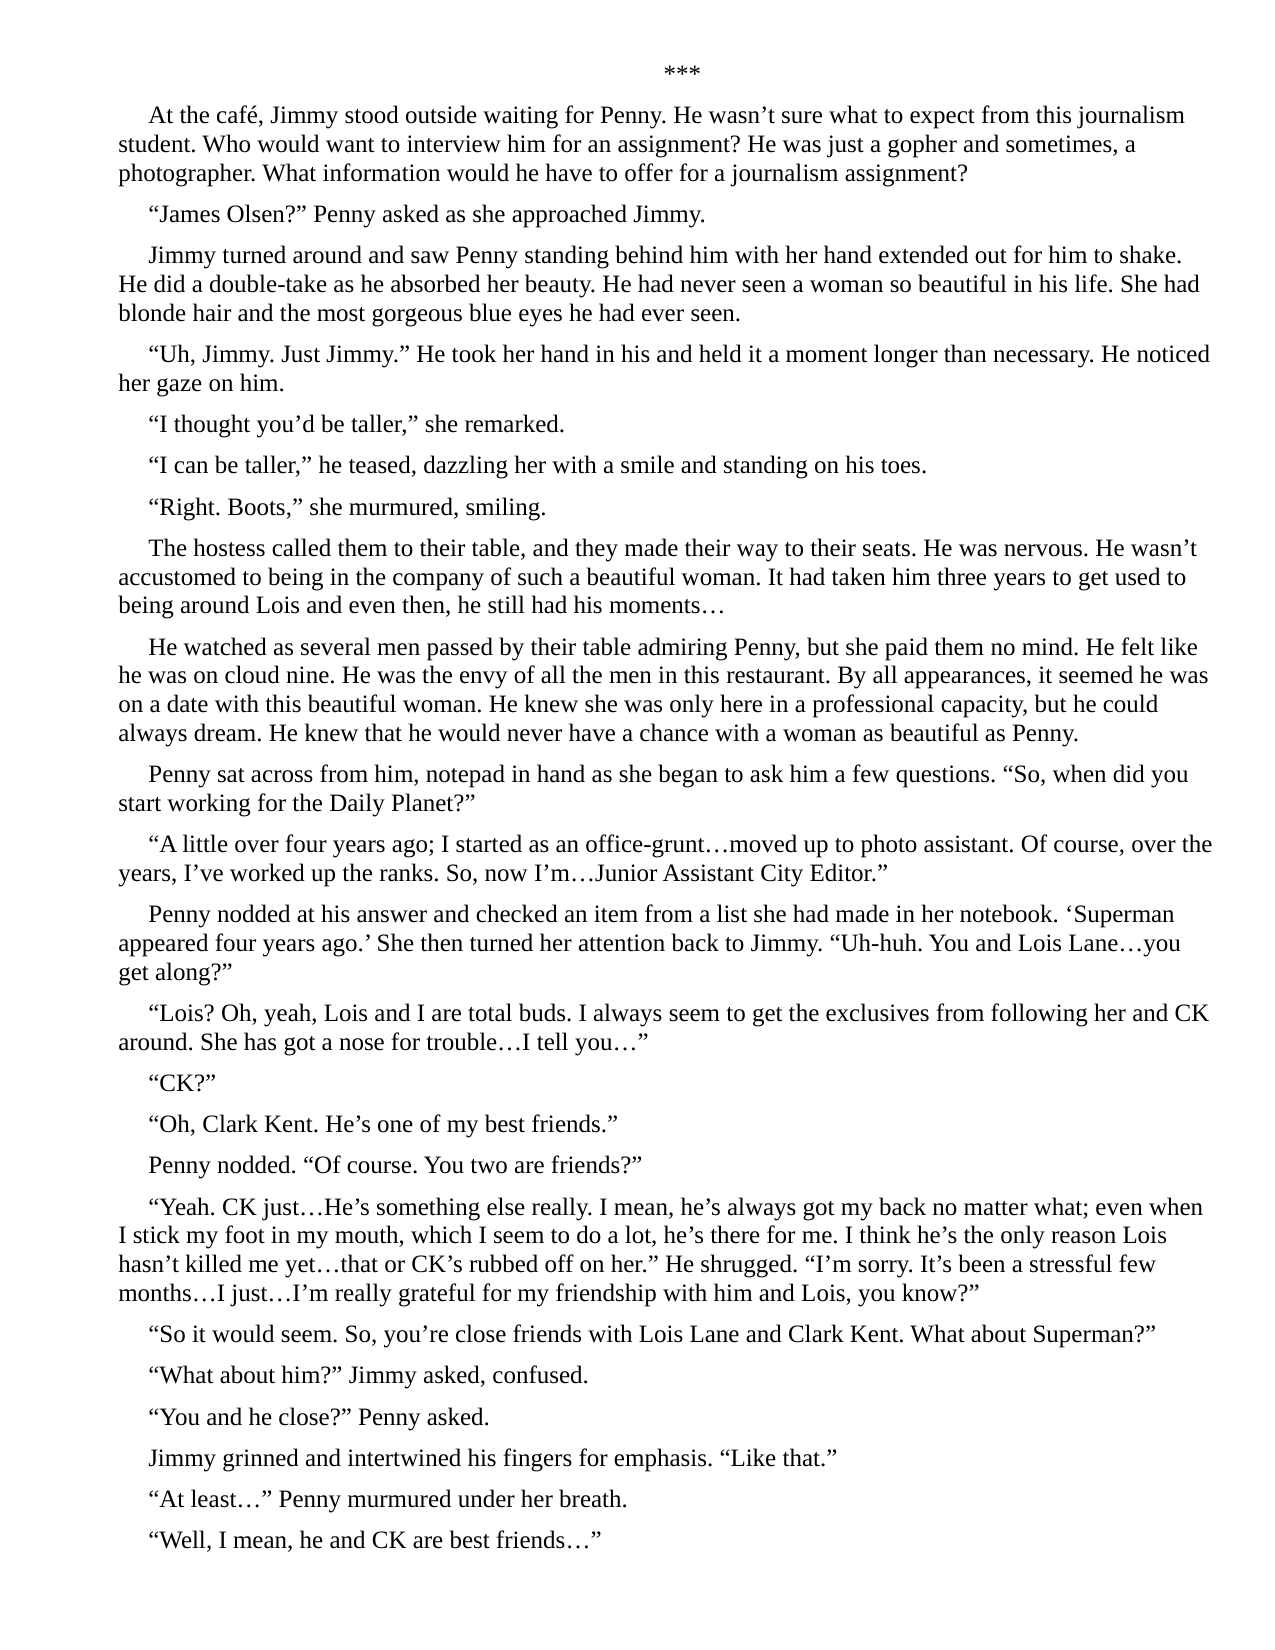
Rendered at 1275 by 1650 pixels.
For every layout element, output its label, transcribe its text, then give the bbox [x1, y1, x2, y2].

text “Yeah. CK just…He’s something else really. I mean, he’s always got my back no matter what; even when I stick my foot in my mouth, which I seem to do a lot, he’s there for me. I think he’s the only reason Lois hasn’t killed me yet…that or CK’s rubbed off on her.” He shrugged. “I’m sorry. It’s been a stressful few months…I just…I’m really grateful for my friendship with him and Lois, you know?” [118, 1192, 1216, 1307]
text At the café, Jimmy stood outside waiting for Penny. He wasn’t sure what to expect from this journalism student. Who would want to interview him for an assignment? He was just a gopher and sometimes, a photographer. What information would he have to offer for a journalism assignment? [118, 100, 1216, 187]
text Penny nodded at his answer and checked an item from a list she had made in her notebook. ‘Superman appeared four years ago.’ She then turned her attention back to Jimmy. “Uh-huh. You and Lois Lane…you get along?” [118, 899, 1216, 985]
text “A little over four years ago; I started as an office-grunt…moved up to photo assistant. Of course, over the years, I’ve worked up the ranks. So, now I’m…Junior Assistant City Editor.” [118, 829, 1216, 887]
text “Well, I mean, he and CK are best friends…” [118, 1525, 1216, 1554]
text Jimmy turned around and saw Penny standing behind him with her hand extended out for him to shake. He did a double-take as he absorbed her beauty. He had never seen a woman so beautiful in his life. She had blonde hair and the most gorgeous blue eyes he had ever seen. [118, 240, 1216, 327]
text Penny nodded. “Of course. You two are friends?” [118, 1150, 1216, 1179]
text “CK?” [118, 1068, 1216, 1097]
text “Uh, Jimmy. Just Jimmy.” He took her hand in his and held it a moment longer than necessary. He noticed her gaze on him. [118, 339, 1216, 397]
text Jimmy grinned and intertwined his fingers for emphasis. “Like that.” [118, 1443, 1216, 1472]
text “I thought you’d be taller,” she remarked. [118, 409, 1216, 438]
text “What about him?” Jimmy asked, confused. [118, 1360, 1216, 1389]
text “You and he close?” Penny asked. [118, 1402, 1216, 1430]
text “Lois? Oh, yeah, Lois and I are total buds. I always seem to get the exclusives from following her and CK around. She has got a nose for trouble…I tell you…” [118, 998, 1216, 1055]
text “So it would seem. So, you’re close friends with Lois Lane and Clark Kent. What about Superman?” [118, 1319, 1216, 1348]
text *** [118, 59, 1216, 88]
text The hostess called them to their table, and they made their way to their seats. He was nervous. He wasn’t accustomed to being in the company of such a beautiful woman. It had taken him three years to get used to being around Lois and even then, he still had his moments… [118, 533, 1216, 619]
text “Right. Boots,” she murmured, smiling. [118, 492, 1216, 520]
text “I can be taller,” he teased, dazzling her with a smile and standing on his toes. [118, 450, 1216, 479]
text “At least…” Penny murmured under her breath. [118, 1484, 1216, 1513]
text “James Olsen?” Penny asked as she approached Jimmy. [118, 199, 1216, 228]
text “Oh, Clark Kent. He’s one of my best friends.” [118, 1109, 1216, 1138]
text He watched as several men passed by their table admiring Penny, but she paid them no mind. He felt like he was on cloud nine. He was the envy of all the men in this restaurant. By all appearances, it seemed he was on a date with this beautiful woman. He knew she was only here in a professional capacity, but he could always dream. He knew that he would never have a chance with a woman as beautiful as Penny. [118, 632, 1216, 747]
text Penny sat across from him, notepad in hand as she began to ask him a few questions. “So, when did you start working for the Daily Planet?” [118, 759, 1216, 817]
